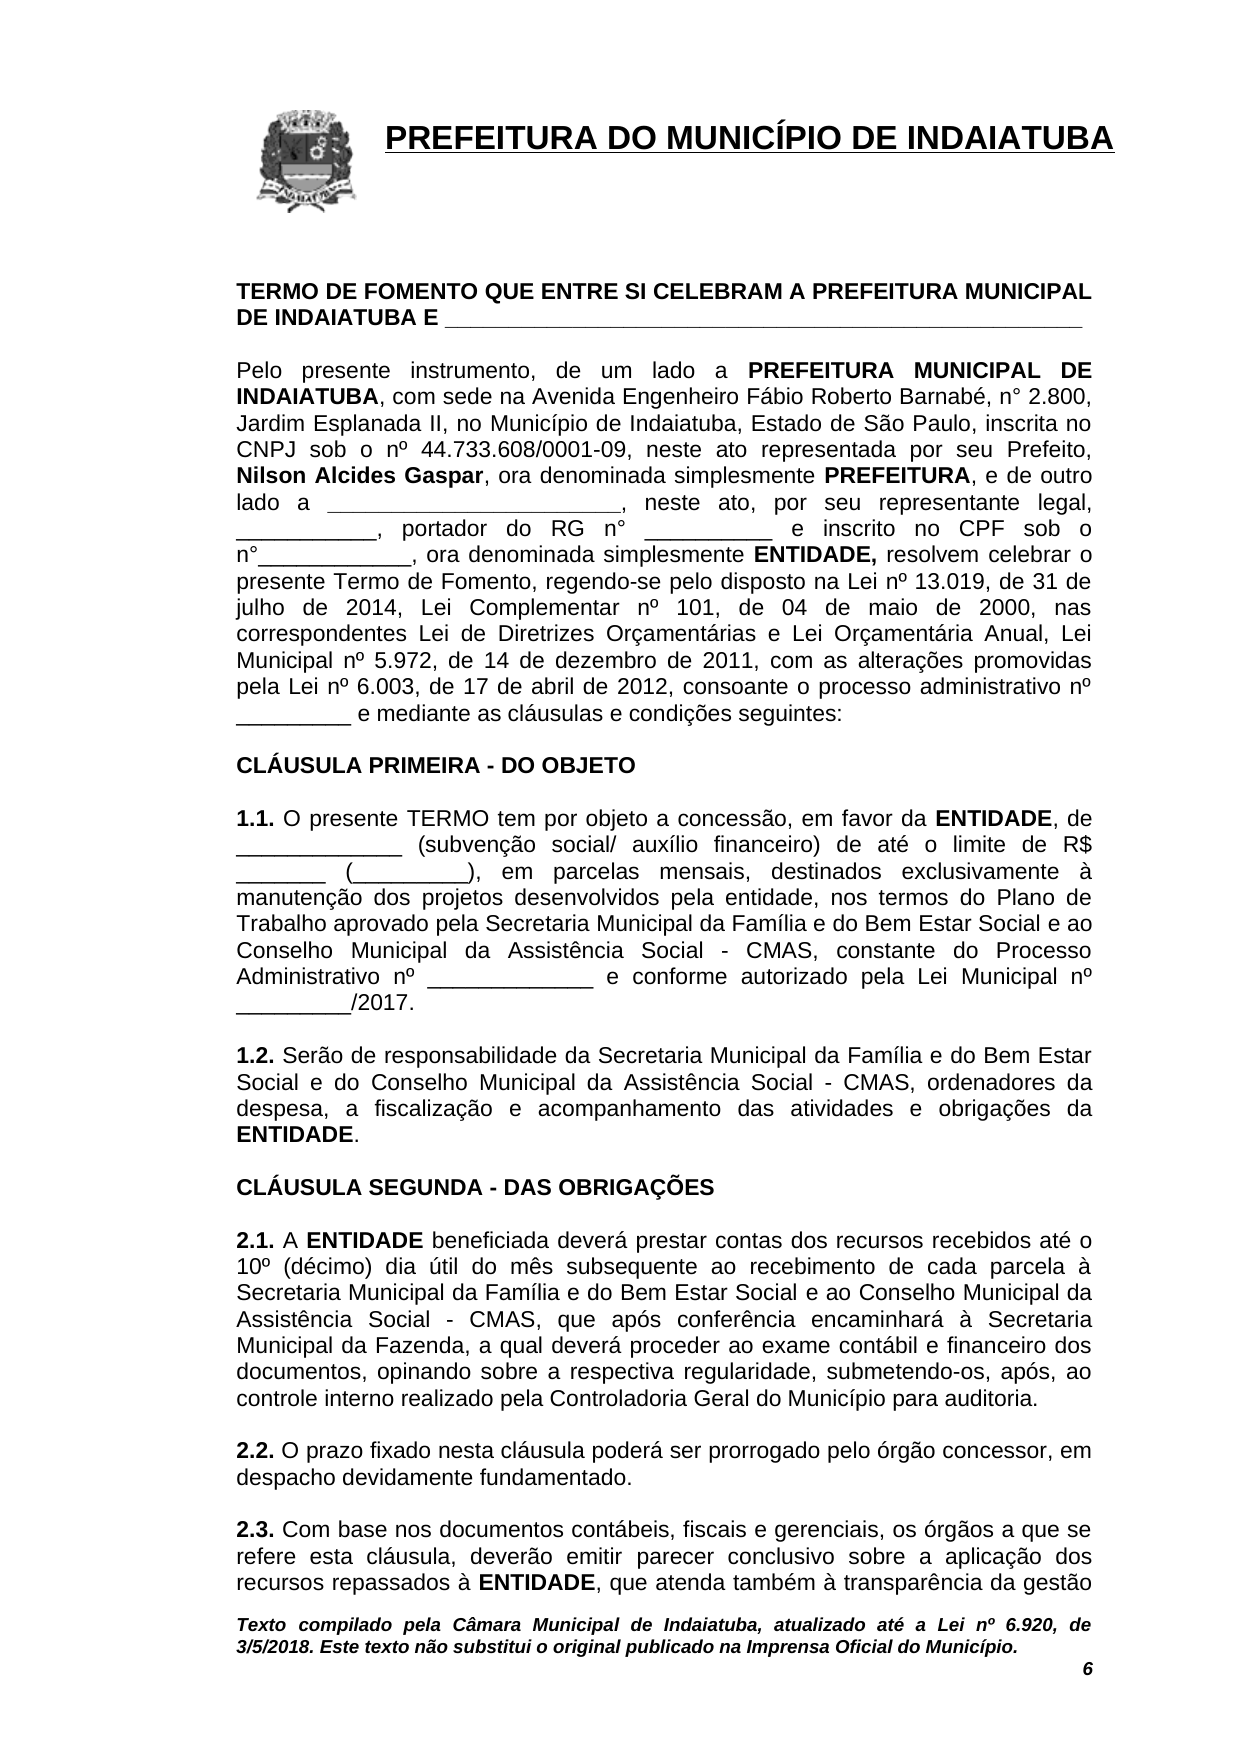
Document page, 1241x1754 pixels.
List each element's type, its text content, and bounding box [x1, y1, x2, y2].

text 1.1. O presente TERMO tem por objeto a concessão, em favor da ENTIDADE, de _____________ (subvenção social/ auxílio financeiro) de até o limite de R$ _______ (_________), em parcelas mensais, destinados exclusivamente à manutenção dos projetos desenvolvidos pela entidade, nos termos do Plano de Trabalho aprovado pela Secretaria Municipal da Família e do Bem Estar Social e ao Conselho Municipal da Assistência Social - CMAS, constante do Processo Administrativo nº _____________ e conforme autorizado pela Lei Municipal nº _________/2017. [236, 805, 1092, 1016]
text 2.3. Com base nos documentos contábeis, fiscais e gerenciais, os órgãos a que se refere esta cláusula, deverão emitir parecer conclusivo sobre a aplicação dos recursos repassados à ENTIDADE, que atenda também à transparência da gestão [236, 1516, 1092, 1596]
text 2.2. O prazo fixado nesta cláusula poderá ser prorrogado pelo órgão concessor, em despacho devidamente fundamentado. [236, 1437, 1092, 1490]
text 2.1. A ENTIDADE beneficiada deverá prestar contas dos recursos recebidos até o 10º (décimo) dia útil do mês subsequente ao recebimento de cada parcela à Secretaria Municipal da Família e do Bem Estar Social e ao Conselho Municipal da Assistência Social - CMAS, que após conferência encaminhará à Secretaria Municipal da Fazenda, a qual deverá proceder ao exame contábil e financeiro dos documentos, opinando sobre a respectiva regularidade, submetendo-os, após, ao controle interno realizado pela Controladoria Geral do Município para auditoria. [236, 1227, 1092, 1411]
text 1.2. Serão de responsabilidade da Secretaria Municipal da Família e do Bem Estar Social e do Conselho Municipal da Assistência Social - CMAS, ordenadores da despesa, a fiscalização e acompanhamento das atividades e obrigações da ENTIDADE. [236, 1042, 1092, 1147]
text CLÁUSULA SEGUNDA - DAS OBRIGAÇÕES [236, 1174, 1092, 1200]
text CLÁUSULA PRIMEIRA - DO OBJETO [236, 752, 1092, 778]
text TERMO DE FOMENTO QUE ENTRE SI CELEBRAM A PREFEITURA MUNICIPAL DE INDAIATUBA E __________________________________________________ [236, 278, 1092, 331]
text Pelo presente instrumento, de um lado a PREFEITURA MUNICIPAL DE INDAIATUBA, com sede na Avenida Engenheiro Fábio Roberto Barnabé, n° 2.800, Jardim Esplanada II, no Município de Indaiatuba, Estado de São Paulo, inscrita no CNPJ sob o nº 44.733.608/0001-09, neste ato representada por seu Prefeito, Nilson Alcides Gaspar, ora denominada simplesmente PREFEITURA, e de outro lado a _______________________, neste ato, por seu representante legal, ___________, portador do RG n° __________ e inscrito no CPF sob o n°____________, ora denominada simplesmente ENTIDADE, resolvem celebrar o presente Termo de Fomento, regendo-se pelo disposto na Lei nº 13.019, de 31 de julho de 2014, Lei Complementar nº 101, de 04 de maio de 2000, nas correspondentes Lei de Diretrizes Orçamentárias e Lei Orçamentária Anual, Lei Municipal nº 5.972, de 14 de dezembro de 2011, com as alterações promovidas pela Lei nº 6.003, de 17 de abril de 2012, consoante o processo administrativo nº _________ e mediante as cláusulas e condições seguintes: [236, 357, 1092, 726]
